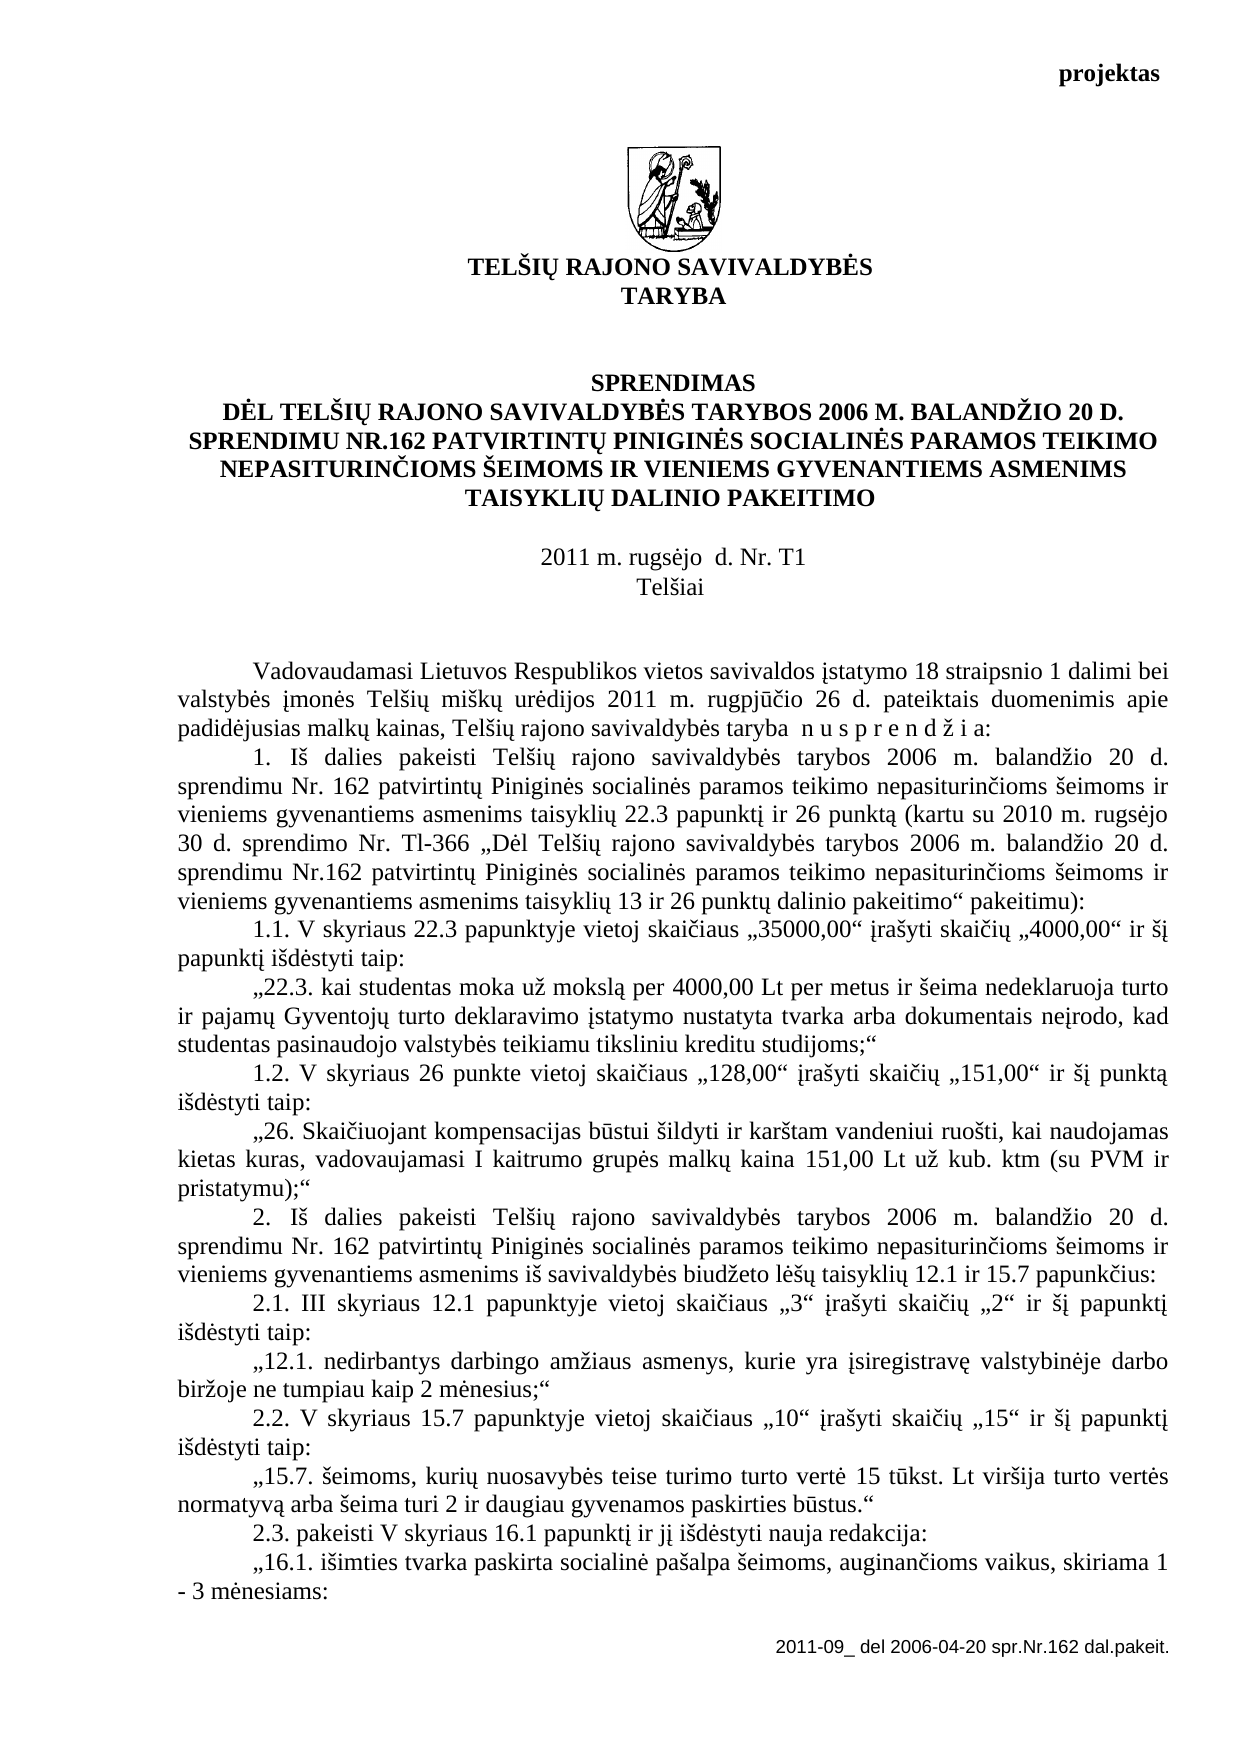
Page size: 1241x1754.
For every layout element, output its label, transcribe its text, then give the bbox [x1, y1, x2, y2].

table_cell DĖL TELŠIŲ RAJONO SAVIVALDYBĖS TARYBOS 2006 M. BALANDŽIO 20 D. SPRENDIMU NR.162 PATVIRTINTŲ PINIGINĖS SOCIALINĖS PARAMOS TEIKIMO NEPASITURINČIOMS ŠEIMOMS IR VIENIEMS GYVENANTIEMS ASMENIMS TAISYKLIŲ DALINIO PAKEITIMO [176, 397, 1171, 512]
text 1. Iš dalies pakeisti Telšių rajono savivaldybės tarybos 2006 m. balandžio 20 d. sprendimu Nr. 162 patvirtintų Piniginės socialinės paramos teikimo nepasiturinčioms šeimoms ir vieniems gyvenantiems asmenims taisyklių 22.3 papunktį ir 26 punktą (kartu su 2010 m. rugsėjo 30 d. sprendimo Nr. Tl-366 „Dėl Telšių rajono savivaldybės tarybos 2006 m. balandžio 20 d. sprendimu Nr.162 patvirtintų Piniginės socialinės paramos teikimo nepasiturinčioms šeimoms ir vieniems gyvenantiems asmenims taisyklių 13 ir 26 punktų dalinio pakeitimo“ pakeitimu): [177, 742, 1169, 914]
table_cell Telšiai [176, 571, 1171, 601]
text Vadovaudamasi Lietuvos Respublikos vietos savivaldos įstatymo 18 straipsnio 1 dalimi bei valstybės įmonės Telšių miškų urėdijos 2011 m. rugpjūčio 26 d. pateiktais duomenimis apie padidėjusias malkų kainas, Telšių rajono savivaldybės taryba n u s p r e n d ž i a: [177, 656, 1169, 742]
text 2.2. V skyriaus 15.7 papunktyje vietoj skaičiaus „10“ įrašyti skaičių „15“ ir šį papunktį išdėstyti taip: [177, 1403, 1169, 1461]
text 2.3. pakeisti V skyriaus 16.1 papunktį ir jį išdėstyti nauja redakcija: [177, 1518, 1169, 1547]
text „26. Skaičiuojant kompensacijas būstui šildyti ir karštam vandeniui ruošti, kai naudojamas kietas kuras, vadovaujamasi I kaitrumo grupės malkų kaina 151,00 Lt už kub. ktm (su PVM ir pristatymu);“ [177, 1116, 1169, 1202]
text 1.2. V skyriaus 26 punkte vietoj skaičiaus „128,00“ įrašyti skaičių „151,00“ ir šį punktą išdėstyti taip: [177, 1058, 1169, 1116]
table_cell [176, 512, 1171, 542]
text 2.1. III skyriaus 12.1 papunktyje vietoj skaičiaus „3“ įrašyti skaičių „2“ ir šį papunktį išdėstyti taip: [177, 1288, 1169, 1346]
text 1.1. V skyriaus 22.3 papunktyje vietoj skaičiaus „35000,00“ įrašyti skaičių „4000,00“ ir šį papunktį išdėstyti taip: [177, 914, 1169, 972]
table_cell TELŠIŲ RAJONO SAVIVALDYBĖS TARYBA [176, 87, 1171, 367]
text 2. Iš dalies pakeisti Telšių rajono savivaldybės tarybos 2006 m. balandžio 20 d. sprendimu Nr. 162 patvirtintų Piniginės socialinės paramos teikimo nepasiturinčioms šeimoms ir vieniems gyvenantiems asmenims iš savivaldybės biudžeto lėšų taisyklių 12.1 ir 15.7 papunkčius: [177, 1202, 1169, 1288]
table_cell 2011 m. rugsėjo d. Nr. T1 [176, 542, 1171, 571]
text „22.3. kai studentas moka už mokslą per 4000,00 Lt per metus ir šeima nedeklaruoja turto ir pajamų Gyventojų turto deklaravimo įstatymo nustatyta tvarka arba dokumentais neįrodo, kad studentas pasinaudojo valstybės teikiamu tiksliniu kreditu studijoms;“ [177, 972, 1169, 1058]
table_cell SPRENDIMAS [176, 368, 1171, 397]
text „16.1. išimties tvarka paskirta socialinė pašalpa šeimoms, auginančioms vaikus, skiriama 1 - 3 mėnesiams: [177, 1547, 1169, 1604]
text „12.1. nedirbantys darbingo amžiaus asmenys, kurie yra įsiregistravę valstybinėje darbo biržoje ne tumpiau kaip 2 mėnesius;“ [177, 1346, 1169, 1403]
text „15.7. šeimoms, kurių nuosavybės teise turimo turto vertė 15 tūkst. Lt viršija turto vertės normatyvą arba šeima turi 2 ir daugiau gyvenamos paskirties būstus.“ [177, 1461, 1169, 1518]
table_header projektas [176, 30, 1171, 87]
